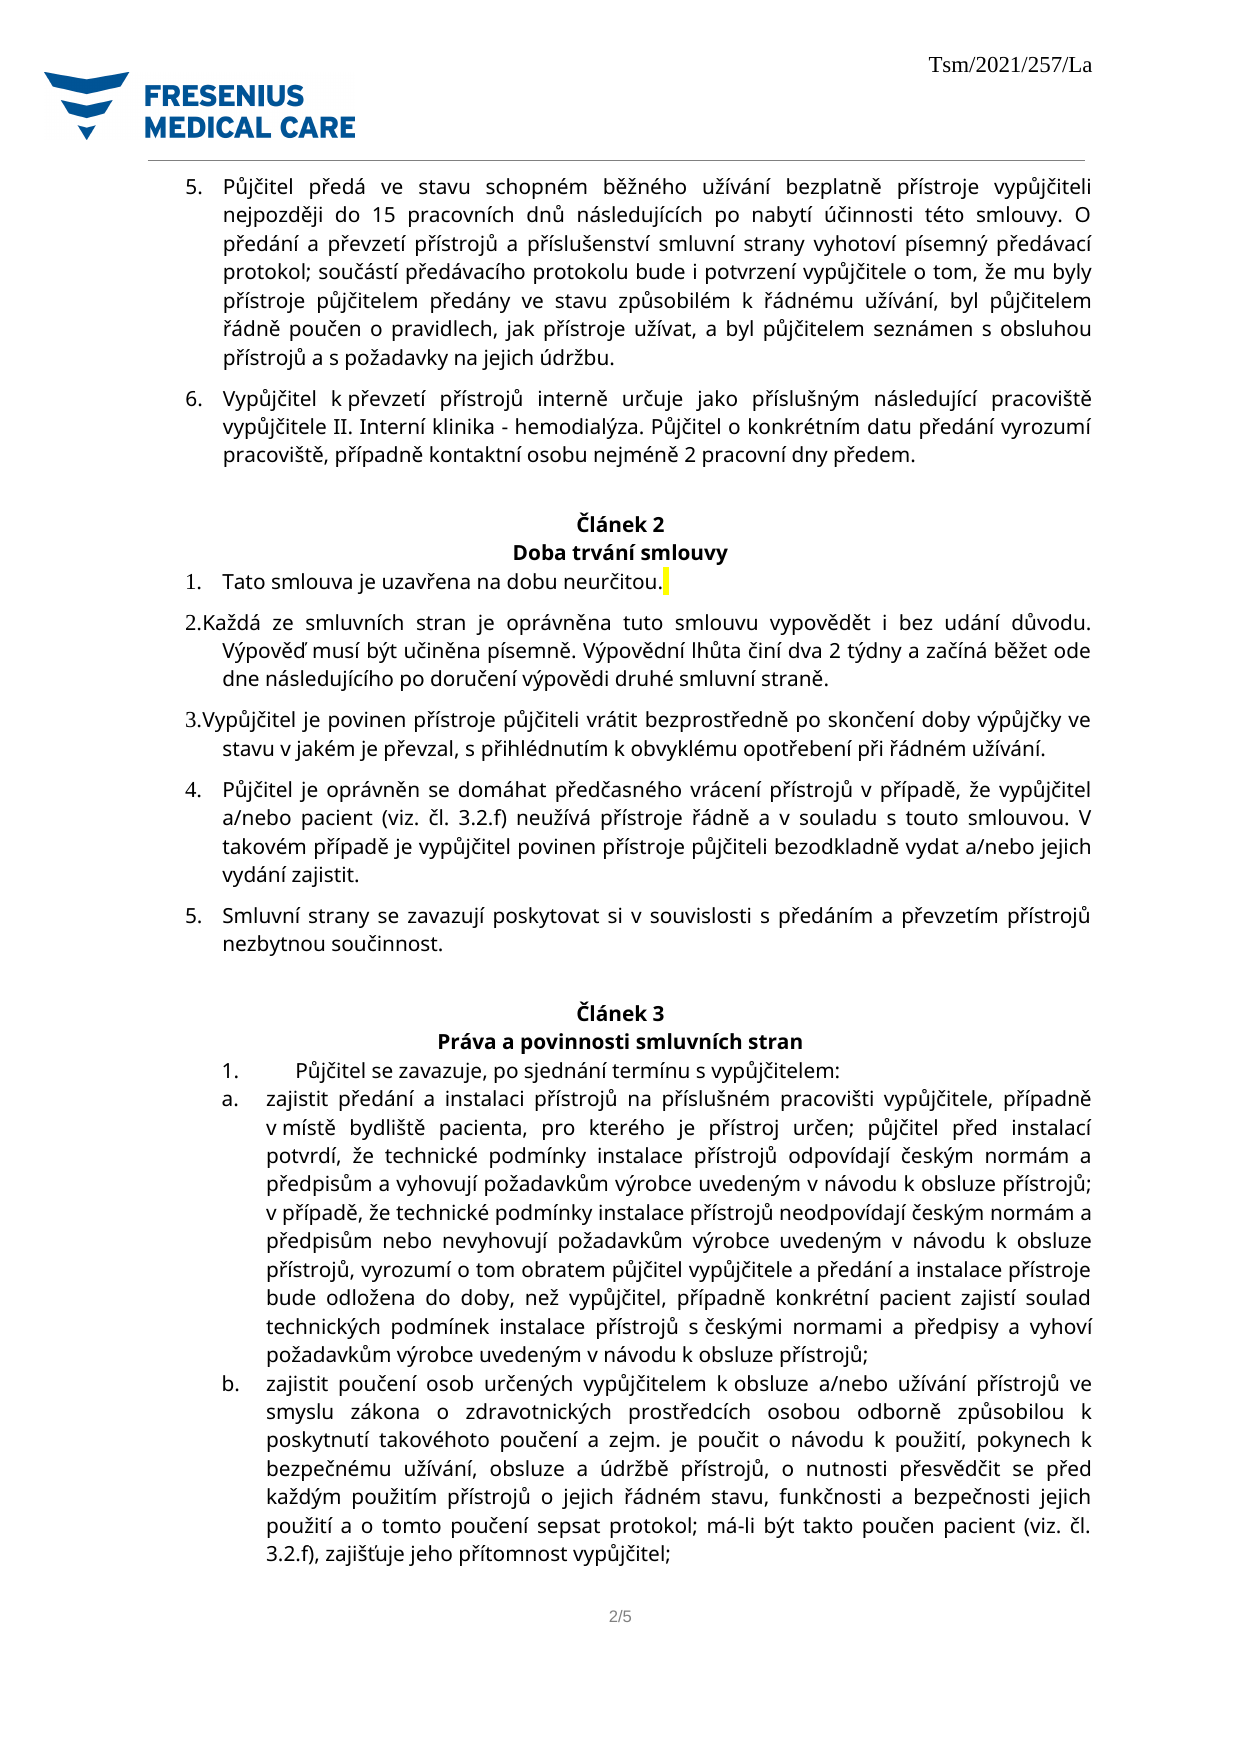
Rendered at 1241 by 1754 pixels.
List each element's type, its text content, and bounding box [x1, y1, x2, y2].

text Doba trvání smlouvy [148, 538, 1093, 567]
list Vypůjčitel k převzetí přístrojů interně určuje jako příslušným následující pracoviště vypůjčitele II. Interní klinika - hemodialýza. Půjčitel o konkrétním datu předání vyrozumí pracoviště, případně kontaktní osobu nejméně 2 pracovní dny předem. [185, 384, 1093, 469]
list Tato smlouva je uzavřena na dobu neurčitou. [185, 567, 1093, 595]
list Smluvní strany se zavazují poskytovat si v souvislosti s předáním a převzetím přístrojů nezbytnou součinnost. [185, 901, 1093, 958]
list Půjčitel předá ve stavu schopném běžného užívání bezplatně přístroje vypůjčiteli nejpozději do 15 pracovních dnů následujících po nabytí účinnosti této smlouvy. O předání a převzetí přístrojů a příslušenství smluvní strany vyhotoví písemný předávací protokol; součástí předávacího protokolu bude i potvrzení vypůjčitele o tom, že mu byly přístroje půjčitelem předány ve stavu způsobilém k řádnému užívání, byl půjčitelem řádně poučen o pravidlech, jak přístroje užívat, a byl půjčitelem seznámen s obsluhou přístrojů a s požadavky na jejich údržbu. [185, 172, 1093, 371]
text Článek 3 [148, 999, 1093, 1027]
list Každá ze smluvních stran je oprávněna tuto smlouvu vypovědět i bez udání důvodu. Výpověď musí být učiněna písemně. Výpovědní lhůta činí dva 2 týdny a začíná běžet ode dne následujícího po doručení výpovědi druhé smluvní straně. [185, 608, 1093, 693]
list Půjčitel se zavazuje, po sjednání termínu s vypůjčitelem: [221, 1056, 1093, 1084]
text Práva a povinnosti smluvních stran [148, 1027, 1093, 1056]
list zajistit poučení osob určených vypůjčitelem k obsluze a/nebo užívání přístrojů ve smyslu zákona o zdravotnických prostředcích osobou odborně způsobilou k poskytnutí takovéhoto poučení a zejm. je poučit o návodu k použití, pokynech k bezpečnému užívání, obsluze a údržbě přístrojů, o nutnosti přesvědčit se před každým použitím přístrojů o jejich řádném stavu, funkčnosti a bezpečnosti jejich použití a o tomto poučení sepsat protokol; má-li být takto poučen pacient (viz. čl. 3.2.f), zajišťuje jeho přítomnost vypůjčitel; [221, 1369, 1093, 1568]
list zajistit předání a instalaci přístrojů na příslušném pracovišti vypůjčitele, případně v místě bydliště pacienta, pro kterého je přístroj určen; půjčitel před instalací potvrdí, že technické podmínky instalace přístrojů odpovídají českým normám a předpisům a vyhovují požadavkům výrobce uvedeným v návodu k obsluze přístrojů; v případě, že technické podmínky instalace přístrojů neodpovídají českým normám a předpisům nebo nevyhovují požadavkům výrobce uvedeným v návodu k obsluze přístrojů, vyrozumí o tom obratem půjčitel vypůjčitele a předání a instalace přístroje bude odložena do doby, než vypůjčitel, případně konkrétní pacient zajistí soulad technických podmínek instalace přístrojů s českými normami a předpisy a vyhoví požadavkům výrobce uvedeným v návodu k obsluze přístrojů; [221, 1084, 1093, 1369]
list Půjčitel je oprávněn se domáhat předčasného vrácení přístrojů v případě, že vypůjčitel a/nebo pacient (viz. čl. 3.2.f) neužívá přístroje řádně a v souladu s touto smlouvou. V takovém případě je vypůjčitel povinen přístroje půjčiteli bezodkladně vydat a/nebo jejich vydání zajistit. [185, 775, 1093, 889]
text Článek 2 [148, 510, 1093, 538]
list Vypůjčitel je povinen přístroje půjčiteli vrátit bezprostředně po skončení doby výpůjčky ve stavu v jakém je převzal, s přihlédnutím k obvyklému opotřebení při řádném užívání. [185, 706, 1093, 762]
